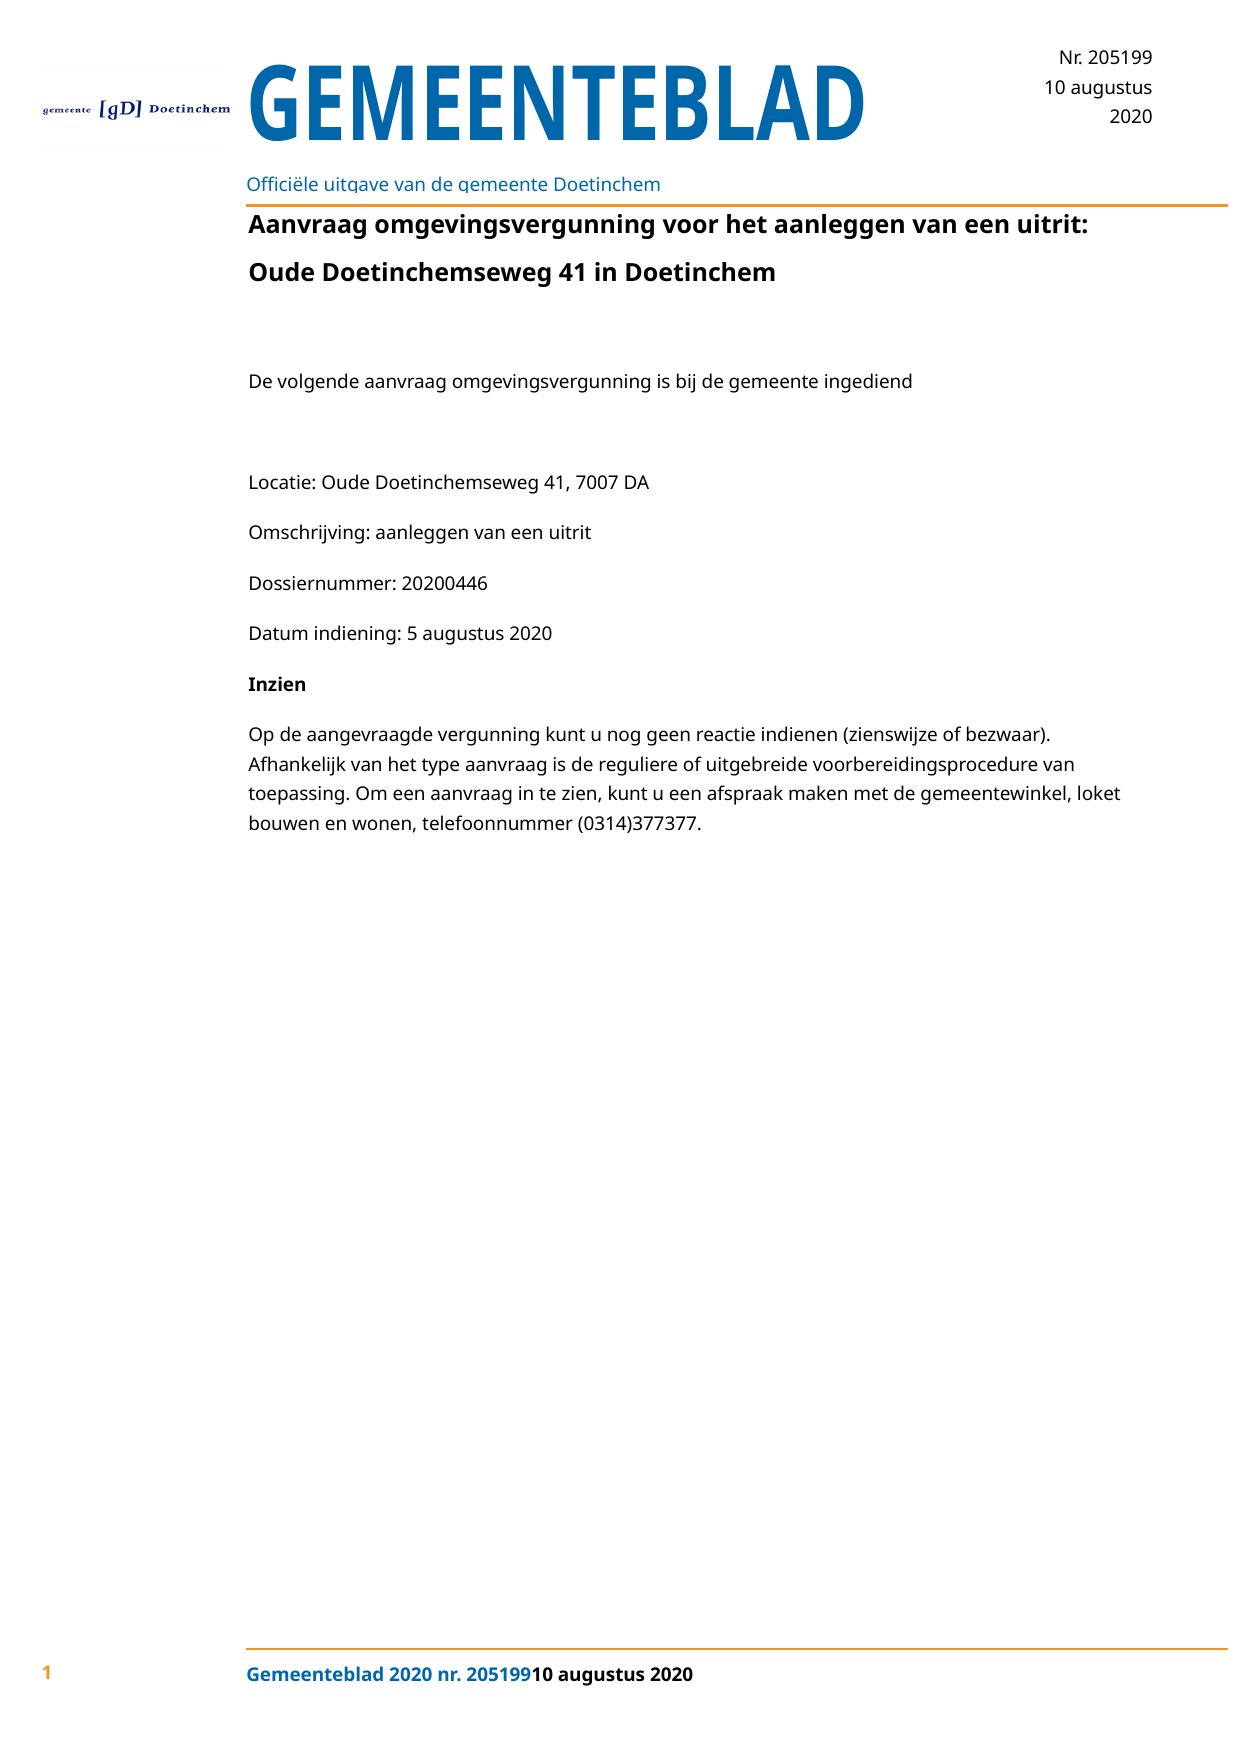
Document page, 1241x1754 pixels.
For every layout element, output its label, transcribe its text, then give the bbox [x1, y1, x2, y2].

text Aanvraag omgevingsvergunning voor het aanleggen van een uitrit: Oude Doetinchemseweg 41 in Doetinchem [248, 207, 1152, 288]
text Op de aangevraagde vergunning kunt u nog geen reactie indienen (zienswijze of bezwaar). Afhankelijk van het type aanvraag is de reguliere of uitgebreide voorbereidingsprocedure van toepassing. Om een aanvraag in te zien, kunt u een afspraak maken met de gemeentewinkel, loket bouwen en wonen, telefoonnummer (0314)377377. [248, 721, 1152, 836]
text Datum indiening: 5 augustus 2020 [248, 620, 1152, 646]
picture [41, 47, 231, 172]
text Omschrijving: aanleggen van een uitrit [248, 519, 1152, 545]
text De volgende aanvraag omgevingsvergunning is bij de gemeente ingediend [248, 368, 1152, 394]
text Inzien [248, 671, 1152, 697]
text Dossiernummer: 20200446 [248, 570, 1152, 596]
text Locatie: Oude Doetinchemseweg 41, 7007 DA [248, 469, 1152, 495]
